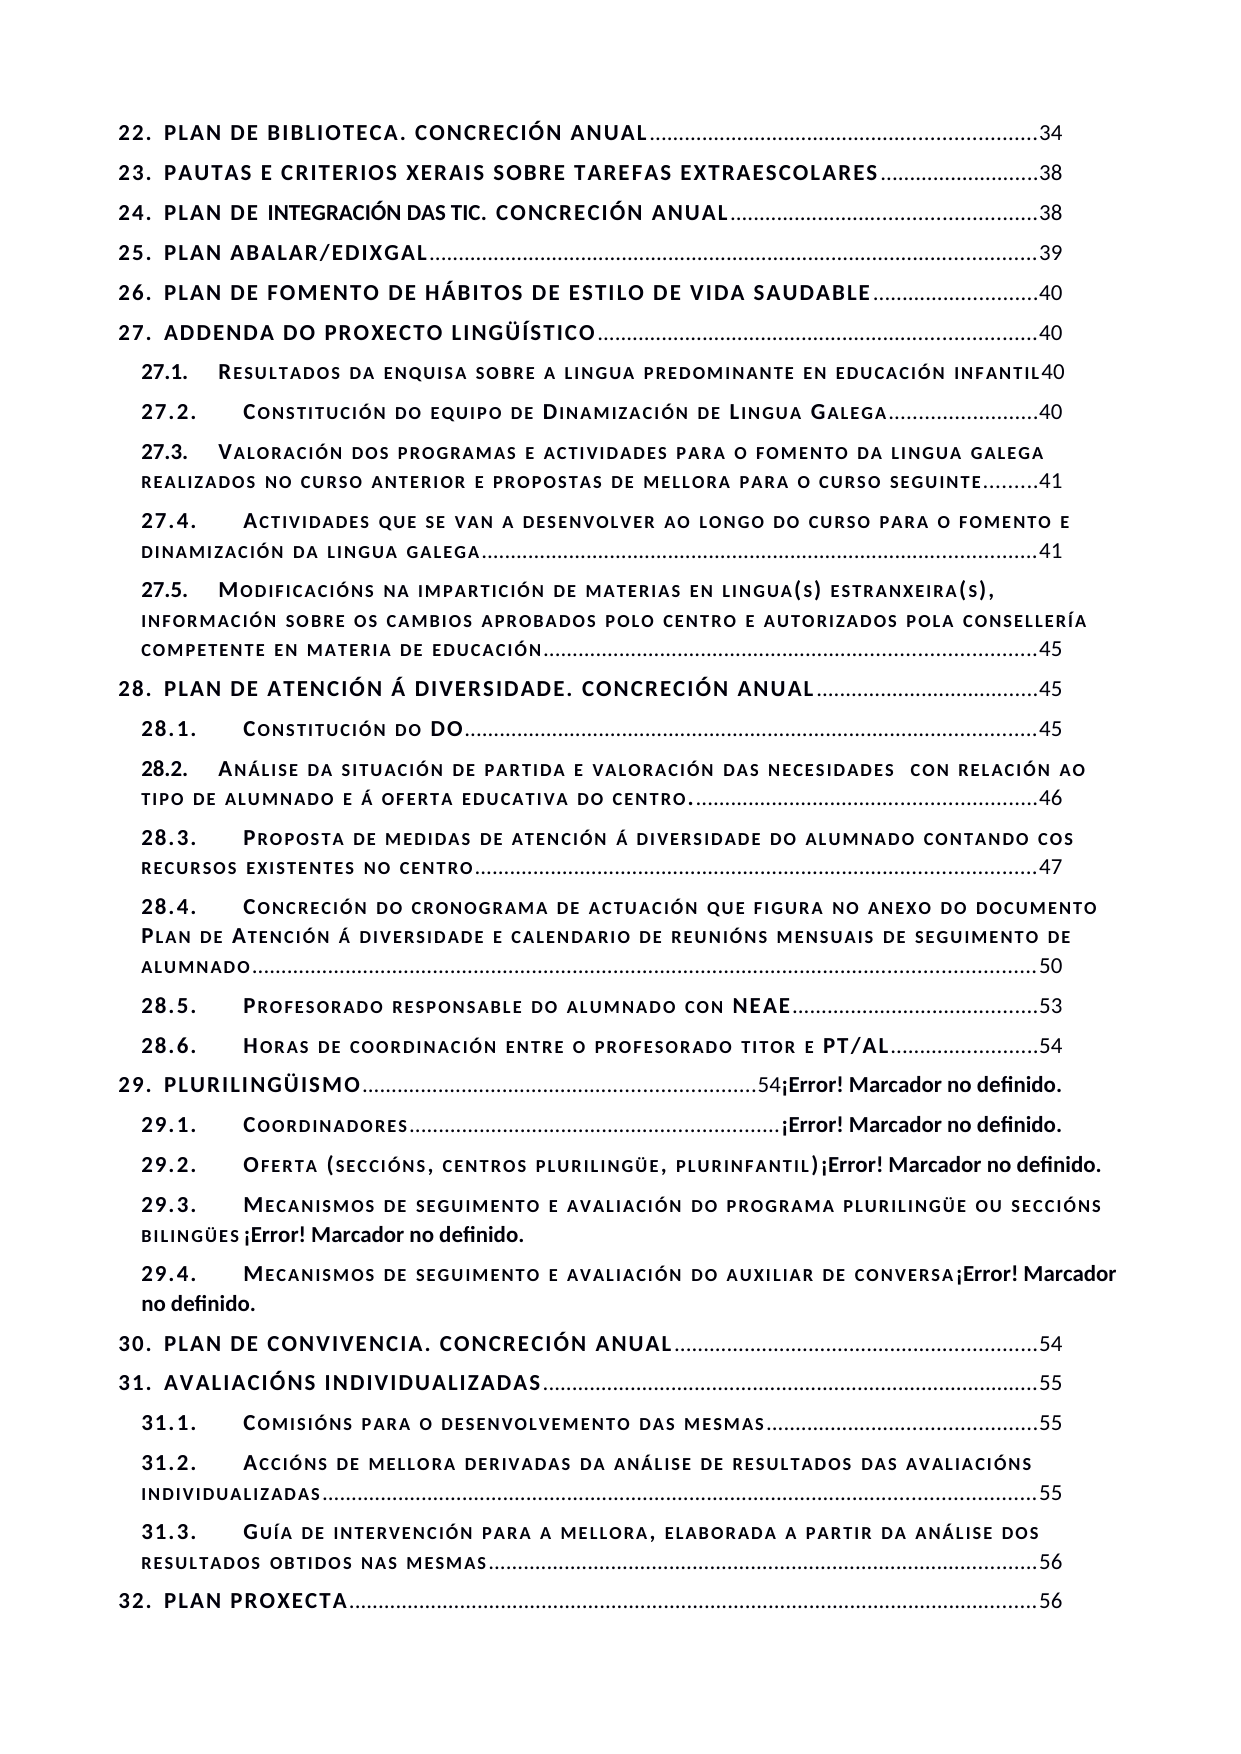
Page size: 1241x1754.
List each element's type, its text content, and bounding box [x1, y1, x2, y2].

text 27.2. Constitución do equipo de Dinamización de Lingua Galega 40 [141, 397, 1122, 425]
text 29.2. Oferta (seccións, centros plurilingüe, plurinfantil) ¡Error! Marcador no definido. [141, 1150, 1122, 1178]
text 28.1. Constitución do DO 45 [141, 714, 1122, 742]
text 31.1. Comisións para o desenvolvemento das mesmas 55 [141, 1408, 1122, 1436]
text 22. PLAN DE BIBLIOTECA. CONCRECIÓN ANUAL 34 [118, 118, 1122, 146]
text 31. AVALIACIÓNS INDIVIDUALIZADAS 55 [118, 1368, 1122, 1397]
text 23. PAUTAS E CRITERIOS XERAIS SOBRE TAREFAS EXTRAESCOLARES 38 [118, 158, 1122, 186]
text 29.4. Mecanismos de seguimento e avaliación do auxiliar de conversa ¡Error! Marcador no definido. [141, 1259, 1122, 1317]
text 28.4. Concreción do cronograma de actuación que figura no anexo do documento Plan de Atención á diversidade e calendario de reunións mensuais de seguimento de alumnado 50 [141, 892, 1122, 979]
text 27.3. Valoración dos programas e actividades para o fomento da lingua galega realizados no curso anterior e propostas de mellora para o curso seguinte 41 [141, 437, 1122, 495]
text 28.3. Proposta de medidas de atención á diversidade do alumnado contando cos recursos existentes no centro 47 [141, 823, 1122, 881]
text 28.5. Profesorado responsable do alumnado con NEAE 53 [141, 991, 1122, 1019]
text 29. PLURILINGÜISMO 54¡Error! Marcador no definido. [118, 1071, 1122, 1099]
text 27.5. Modificacións na impartición de materias en lingua(s) estranxeira(s), información sobre os cambios aprobados polo centro e autorizados pola consellería competente en materia de educación 45 [141, 576, 1122, 662]
text 31.2. Accións de mellora derivadas da análise de resultados das avaliacións individualizadas 55 [141, 1448, 1122, 1506]
text 29.1. Coordinadores ¡Error! Marcador no definido. [141, 1111, 1122, 1138]
text 28.6. Horas de coordinación entre o profesorado titor e PT/AL 54 [141, 1031, 1122, 1059]
text 25. PLAN ABALAR/EDIXGAL 39 [118, 238, 1122, 266]
text 31.3. Guía de intervención para a mellora, elaborada a partir da análise dos resultados obtidos nas mesmas 56 [141, 1517, 1122, 1575]
text 27. ADDENDA DO PROXECTO LINGÜÍSTICO 40 [118, 318, 1122, 346]
text 28.2. Análise da situación de partida e valoración das necesidades con relación ao tipo de alumnado e á oferta educativa do centro. 46 [141, 754, 1122, 811]
text 32. PLAN PROXECTA 56 [118, 1587, 1122, 1615]
text 26. PLAN DE FOMENTO DE HÁBITOS DE ESTILO DE VIDA SAUDABLE 40 [118, 278, 1122, 306]
text 30. PLAN DE CONVIVENCIA. CONCRECIÓN ANUAL 54 [118, 1329, 1122, 1357]
text 29.3. Mecanismos de seguimento e avaliación do programa plurilingüe ou seccións bilingües ¡Error! Marcador no definido. [141, 1190, 1122, 1248]
text 28. PLAN DE ATENCIÓN Á DIVERSIDADE. CONCRECIÓN ANUAL 45 [118, 674, 1122, 702]
text 27.4. Actividades que se van a desenvolver ao longo do curso para o fomento e dinamización da lingua galega 41 [141, 506, 1122, 564]
text 24. PLAN DE INTEGRACIÓN DAS TIC. CONCRECIÓN ANUAL 38 [118, 198, 1122, 226]
text 27.1. Resultados da enquisa sobre a lingua predominante en educación infantil 40 [141, 357, 1122, 386]
